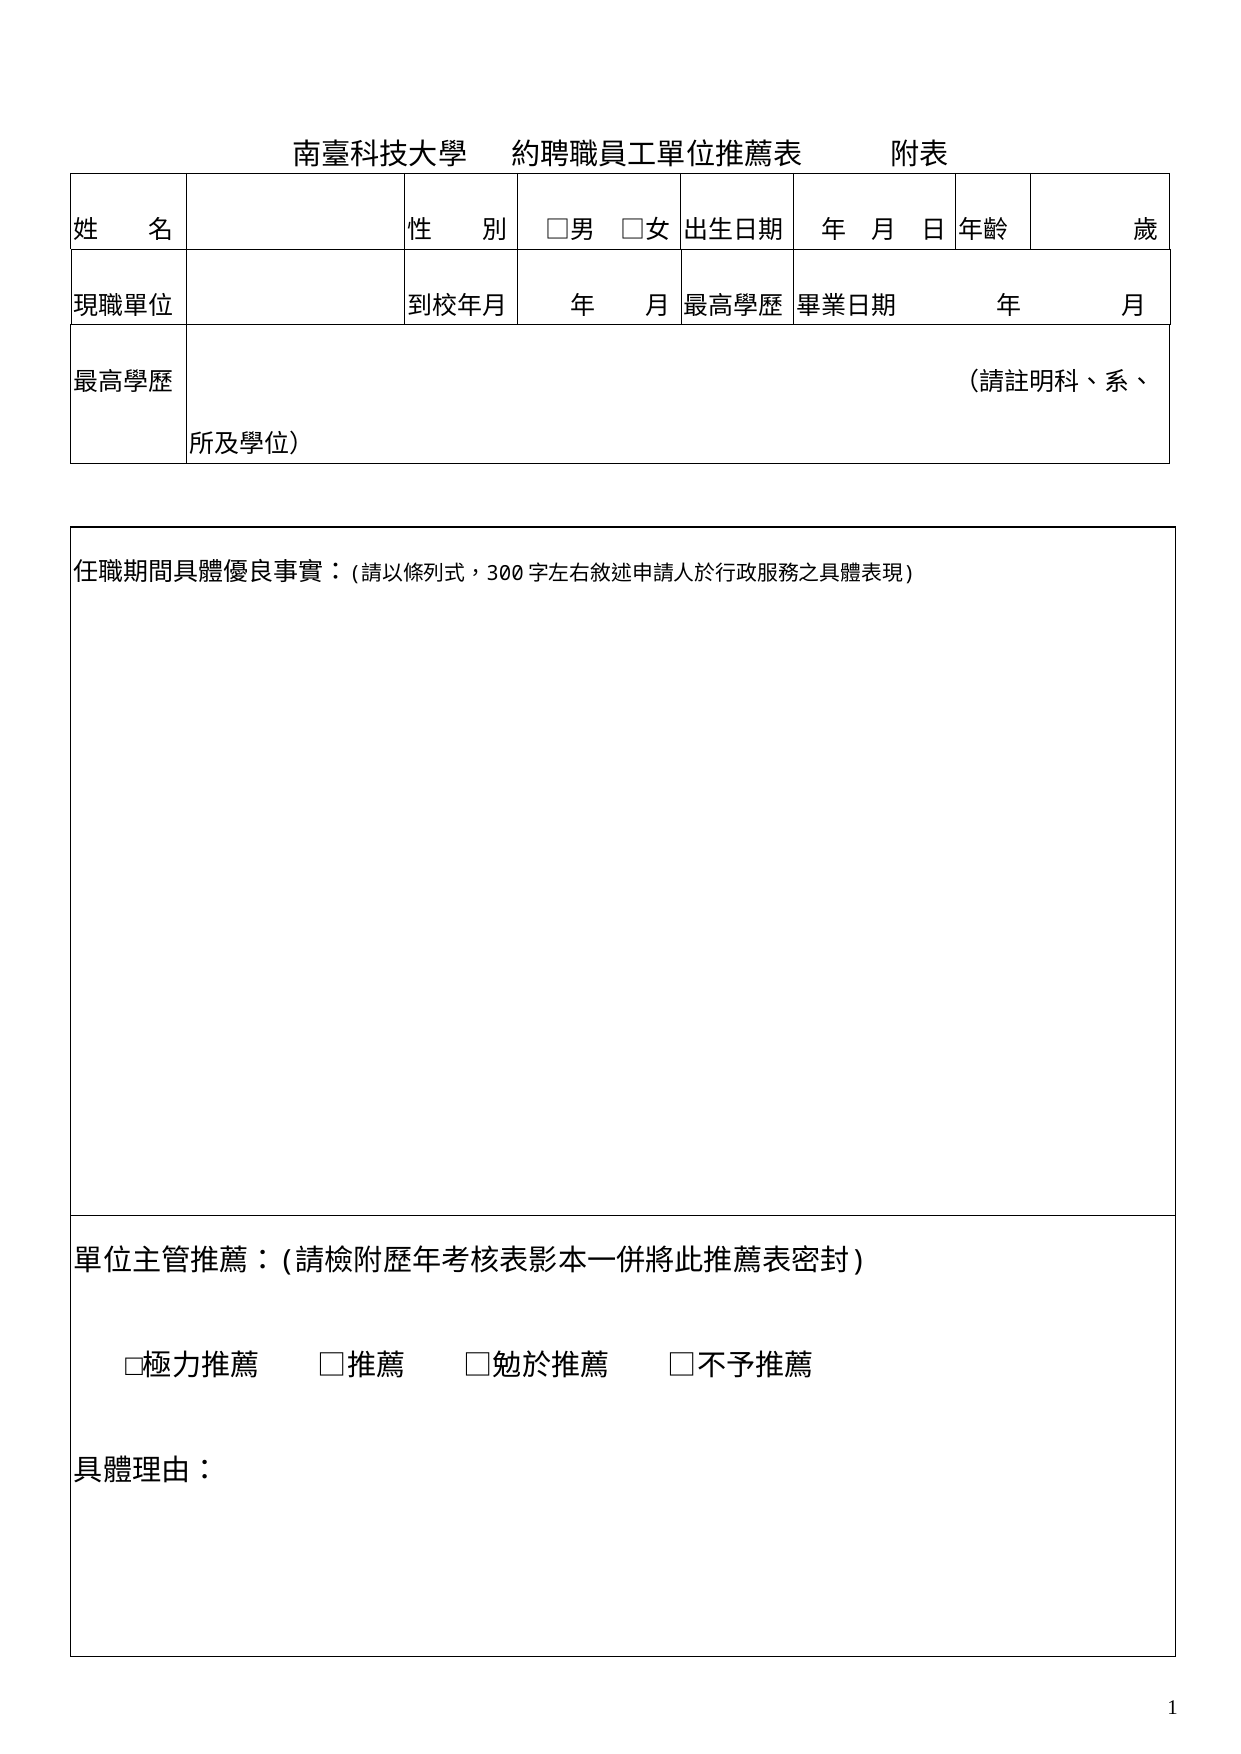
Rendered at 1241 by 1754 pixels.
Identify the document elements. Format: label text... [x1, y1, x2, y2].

text 南臺科技大學 約聘職員工單位推薦表 附表 [71, 110, 1169, 173]
table_cell 現職單位 [72, 250, 186, 324]
table_cell （請註明科、系、所及學位） [187, 325, 1169, 463]
table_header [187, 174, 404, 249]
table_header 性 別 [405, 174, 517, 249]
table_cell 到校年月 [405, 250, 517, 324]
table_cell 最高學歷 [682, 250, 793, 324]
table_cell 最高學歷 [71, 325, 186, 463]
table_header 年齡 [956, 174, 1030, 249]
table_header 年 月 日 [794, 174, 955, 249]
table_cell 年 月 [518, 250, 681, 324]
table_cell 單位主管推薦：(請檢附歷年考核表影本一併將此推薦表密封) □極力推薦 □推薦 □勉於推薦 □不予推薦 具體理由： [71, 1216, 1175, 1656]
table_cell 畢業日期 年 月 [794, 250, 1170, 324]
table_header 出生日期 [681, 174, 793, 249]
table_header 任職期間具體優良事實：(請以條列式，300字左右敘述申請人於行政服務之具體表現) [71, 528, 1175, 1215]
table_header 姓 名 [71, 174, 186, 249]
table_header 歲 [1031, 174, 1169, 249]
table_cell [187, 250, 404, 324]
table_header □男 □女 [518, 174, 680, 249]
